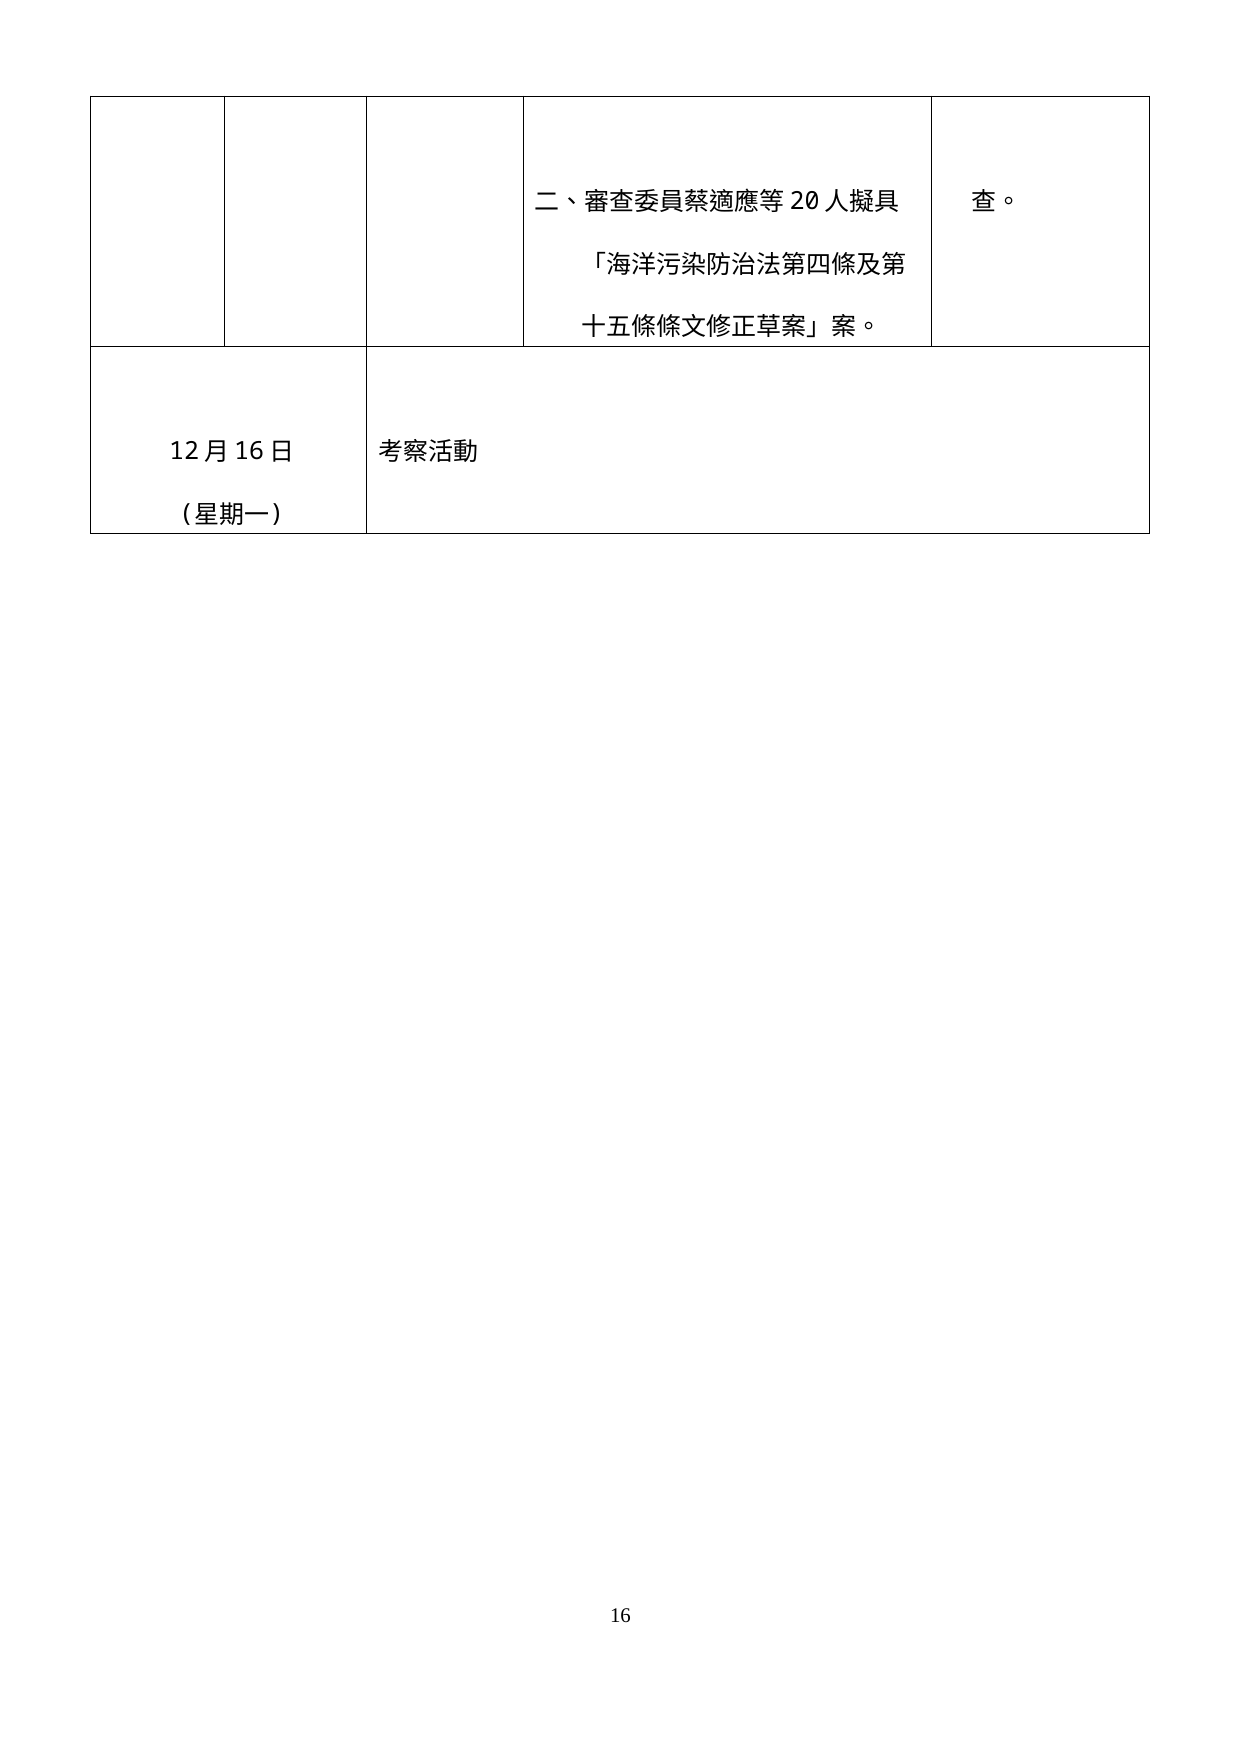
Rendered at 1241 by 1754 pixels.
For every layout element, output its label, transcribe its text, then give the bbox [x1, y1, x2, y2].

table_cell 二、審查委員蔡適應等20人擬具「海洋污染防治法第四條及第十五條條文修正草案」案。 [524, 97, 931, 346]
table_cell [225, 97, 366, 346]
table_cell [91, 97, 224, 346]
table_cell 查。 [932, 97, 1149, 346]
table_cell 考察活動 [367, 347, 1149, 533]
table_cell [367, 97, 523, 346]
table_cell 12月16日 (星期一) [91, 347, 366, 533]
